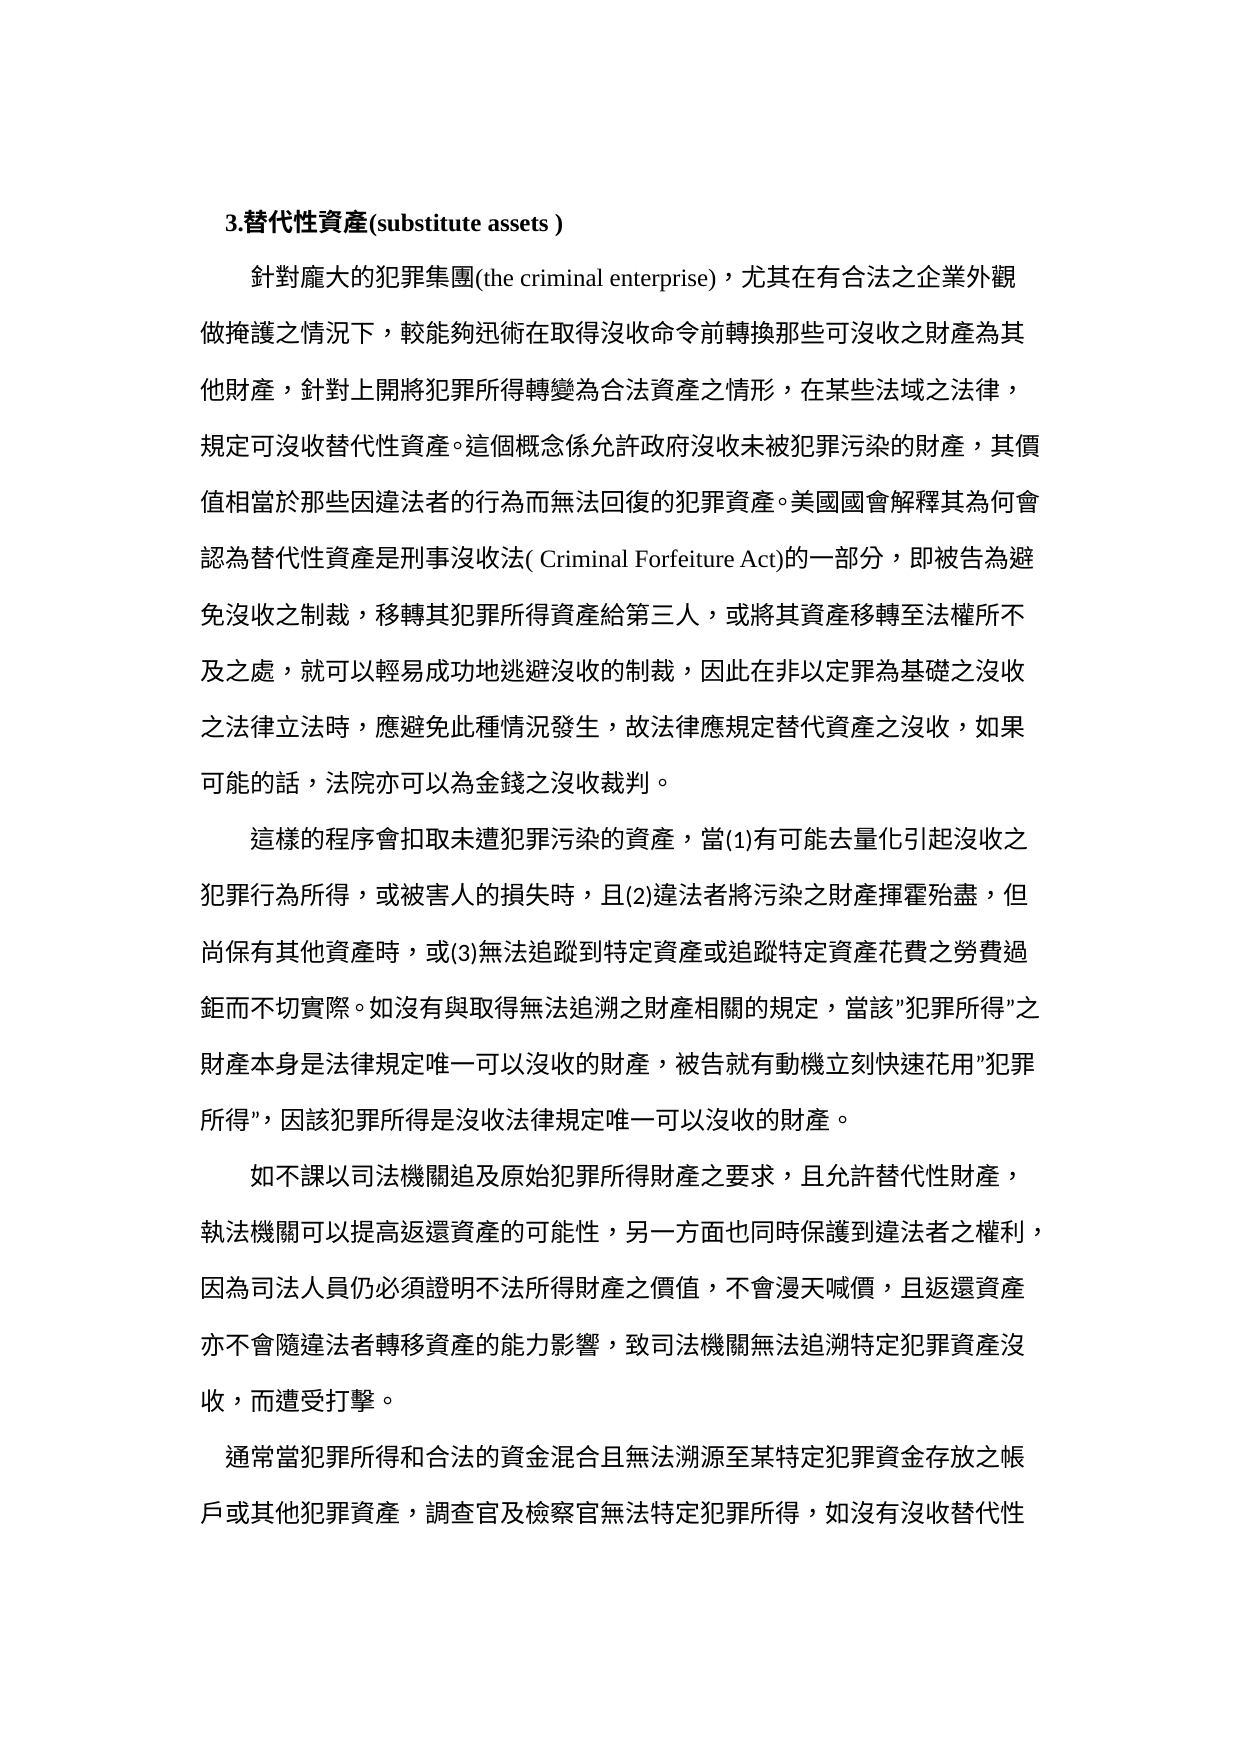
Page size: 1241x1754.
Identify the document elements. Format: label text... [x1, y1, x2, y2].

text 通常當犯罪所得和合法的資金混合且無法溯源至某特定犯罪資金存放之帳戶或其他犯罪資產，調查官及檢察官無法特定犯罪所得，如沒有沒收替代性 [200, 1436, 1040, 1530]
text 這樣的程序會扣取未遭犯罪污染的資產，當(1)有可能去量化引起沒收之犯罪行為所得，或被害人的損失時，且(2)違法者將污染之財產揮霍殆盡，但尚保有其他資產時，或(3)無法追蹤到特定資產或追蹤特定資產花費之勞費過鉅而不切實際。如沒有與取得無法追溯之財產相關的規定，當該”犯罪所得”之財產本身是法律規定唯一可以沒收的財產，被告就有動機立刻快速花用”犯罪所得”，因該犯罪所得是沒收法律規定唯一可以沒收的財產。 [200, 819, 1040, 1138]
text 針對龐大的犯罪集團(the criminal enterprise)，尤其在有合法之企業外觀做掩護之情況下，較能夠迅術在取得沒收命令前轉換那些可沒收之財產為其他財產，針對上開將犯罪所得轉變為合法資產之情形，在某些法域之法律，規定可沒收替代性資產。這個概念係允許政府沒收未被犯罪污染的財產，其價值相當於那些因違法者的行為而無法回復的犯罪資產。美國國會解釋其為何會認為替代性資產是刑事沒收法( Criminal Forfeiture Act)的一部分，即被告為避免沒收之制裁，移轉其犯罪所得資產給第三人，或將其資產移轉至法權所不及之處，就可以輕易成功地逃避沒收的制裁，因此在非以定罪為基礎之沒收之法律立法時，應避免此種情況發生，故法律應規定替代資產之沒收，如果可能的話，法院亦可以為金錢之沒收裁判。 [200, 257, 1040, 801]
text 3.替代性資產(substitute assets ) [200, 201, 1040, 239]
text 如不課以司法機關追及原始犯罪所得財產之要求，且允許替代性財產，執法機關可以提高返還資產的可能性，另一方面也同時保護到違法者之權利，因為司法人員仍必須證明不法所得財產之價值，不會漫天喊價，且返還資產亦不會隨違法者轉移資產的能力影響，致司法機關無法追溯特定犯罪資產沒收，而遭受打擊。 [200, 1156, 1040, 1418]
